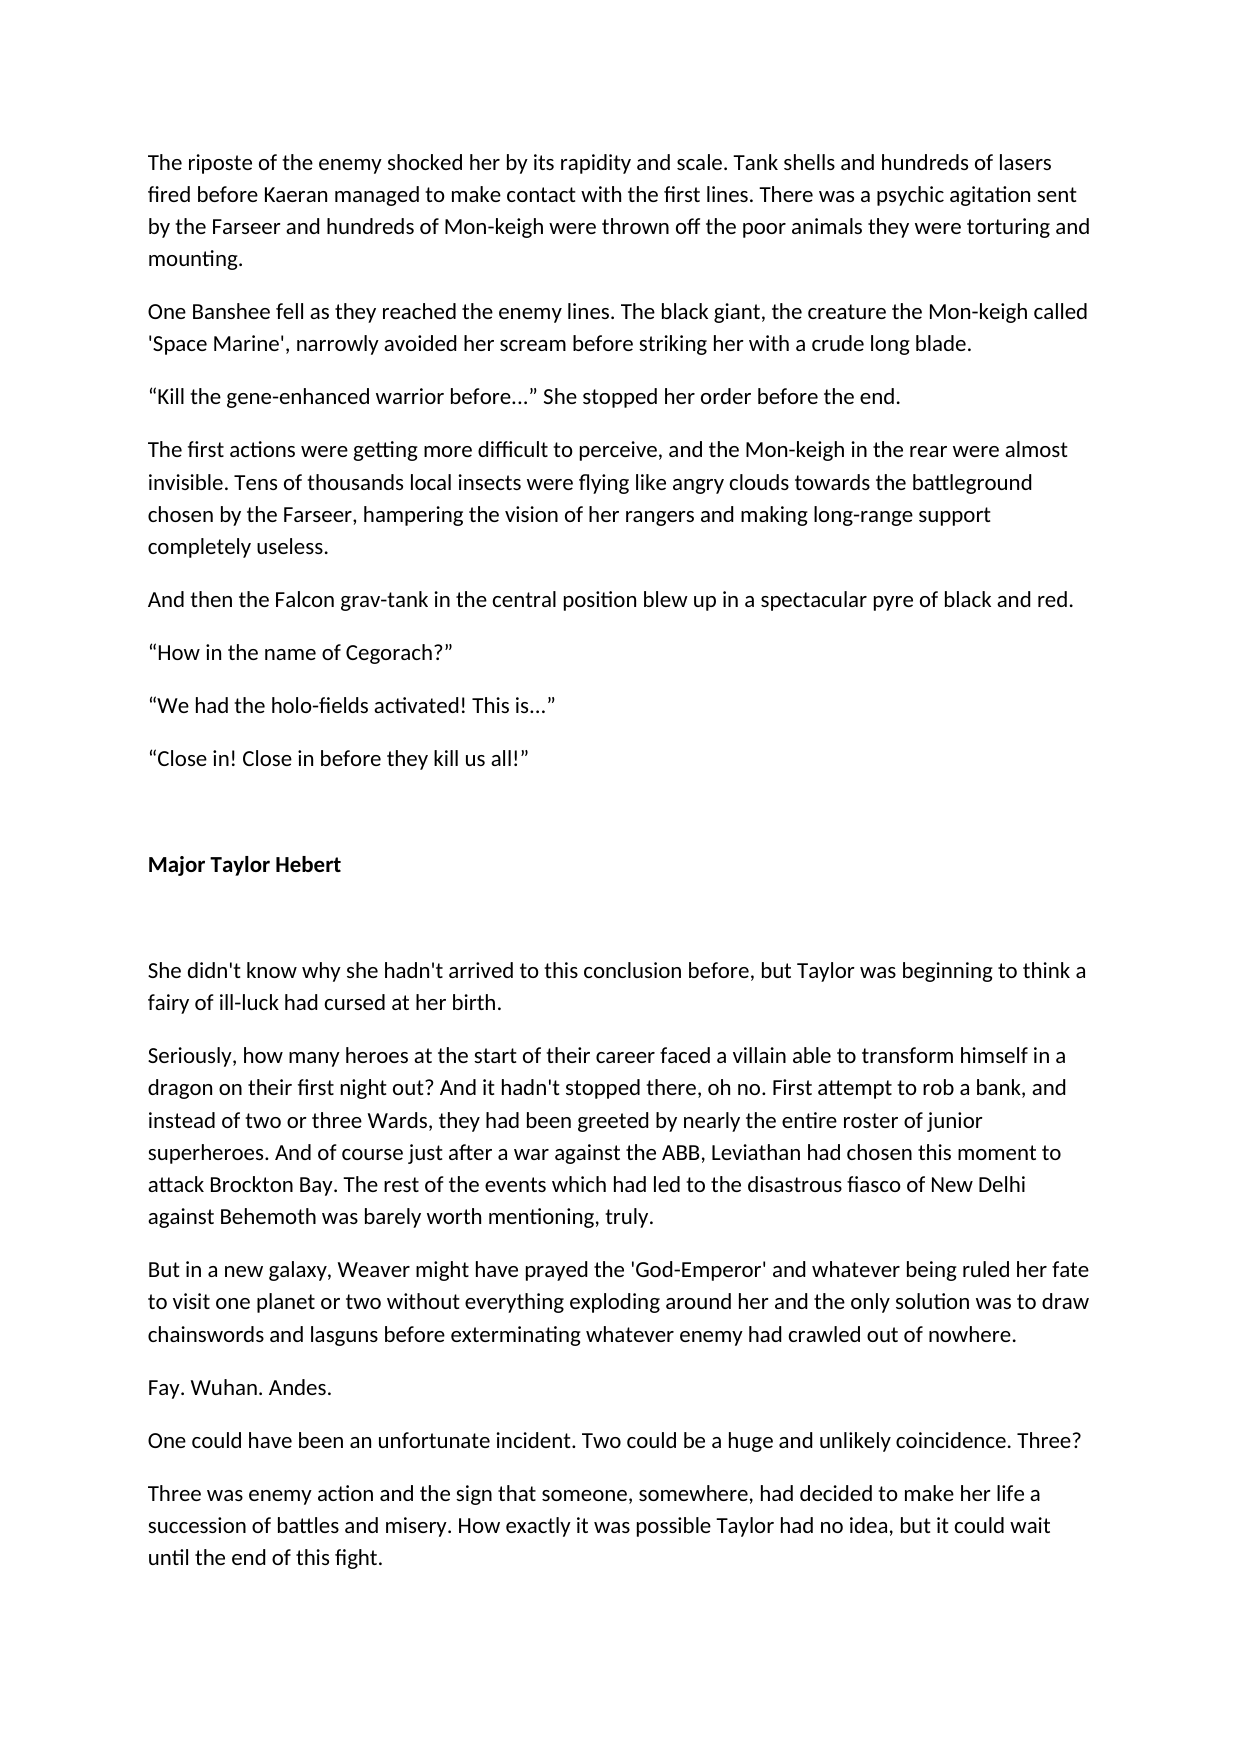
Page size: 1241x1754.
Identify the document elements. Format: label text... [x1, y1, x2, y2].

text Three was enemy action and the sign that someone, somewhere, had decided to make her life a succession of battles and misery. How exactly it was possible Taylor had no idea, but it could wait until the end of this fight. [148, 1479, 1093, 1571]
text The first actions were getting more difficult to perceive, and the Mon-keigh in the rear were almost invisible. Tens of thousands local insects were flying like angry clouds towards the battleground chosen by the Farseer, hampering the vision of her rangers and making long-range support completely useless. [148, 435, 1093, 560]
text “We had the holo-fields activated! This is...” [148, 691, 1093, 719]
text But in a new galaxy, Weaver might have prayed the 'God-Emperor' and whatever being ruled her fate to visit one planet or two without everything exploding around her and the only solution was to draw chainswords and lasguns before exterminating whatever enemy had crawled out of nowhere. [148, 1255, 1093, 1348]
text One Banshee fell as they reached the enemy lines. The black giant, the creature the Mon-keigh called 'Space Marine', narrowly avoided her scream before striking her with a crude long blade. [148, 297, 1093, 357]
text And then the Falcon grav-tank in the central position blew up in a spectacular pyre of black and red. [148, 585, 1093, 613]
text “Close in! Close in before they kill us all!” [148, 744, 1093, 772]
text “How in the name of Cegorach?” [148, 638, 1093, 666]
text Fay. Wuhan. Andes. [148, 1373, 1093, 1401]
text Seriously, how many heroes at the start of their career faced a villain able to transform himself in a dragon on their first night out? And it hadn't stopped there, oh no. First attempt to rob a bank, and instead of two or three Wards, they had been greeted by nearly the entire roster of junior superheroes. And of course just after a war against the ABB, Leviathan had chosen this moment to attack Brockton Bay. The rest of the events which had led to the disastrous fiasco of New Delhi against Behemoth was barely worth mentioning, truly. [148, 1041, 1093, 1230]
text The riposte of the enemy shocked her by its rapidity and scale. Tank shells and hundreds of lasers fired before Kaeran managed to make contact with the first lines. There was a psychic agitation sent by the Farseer and hundreds of Mon-keigh were thrown off the poor animals they were torturing and mounting. [148, 148, 1093, 272]
text One could have been an unfortunate incident. Two could be a huge and unlikely coincidence. Three? [148, 1426, 1093, 1454]
text Major Taylor Hebert [148, 850, 1093, 878]
text “Kill the gene-enhanced warrior before...” She stopped her order before the end. [148, 382, 1093, 410]
text She didn't know why she hadn't arrived to this conclusion before, but Taylor was beginning to think a fairy of ill-luck had cursed at her birth. [148, 956, 1093, 1016]
